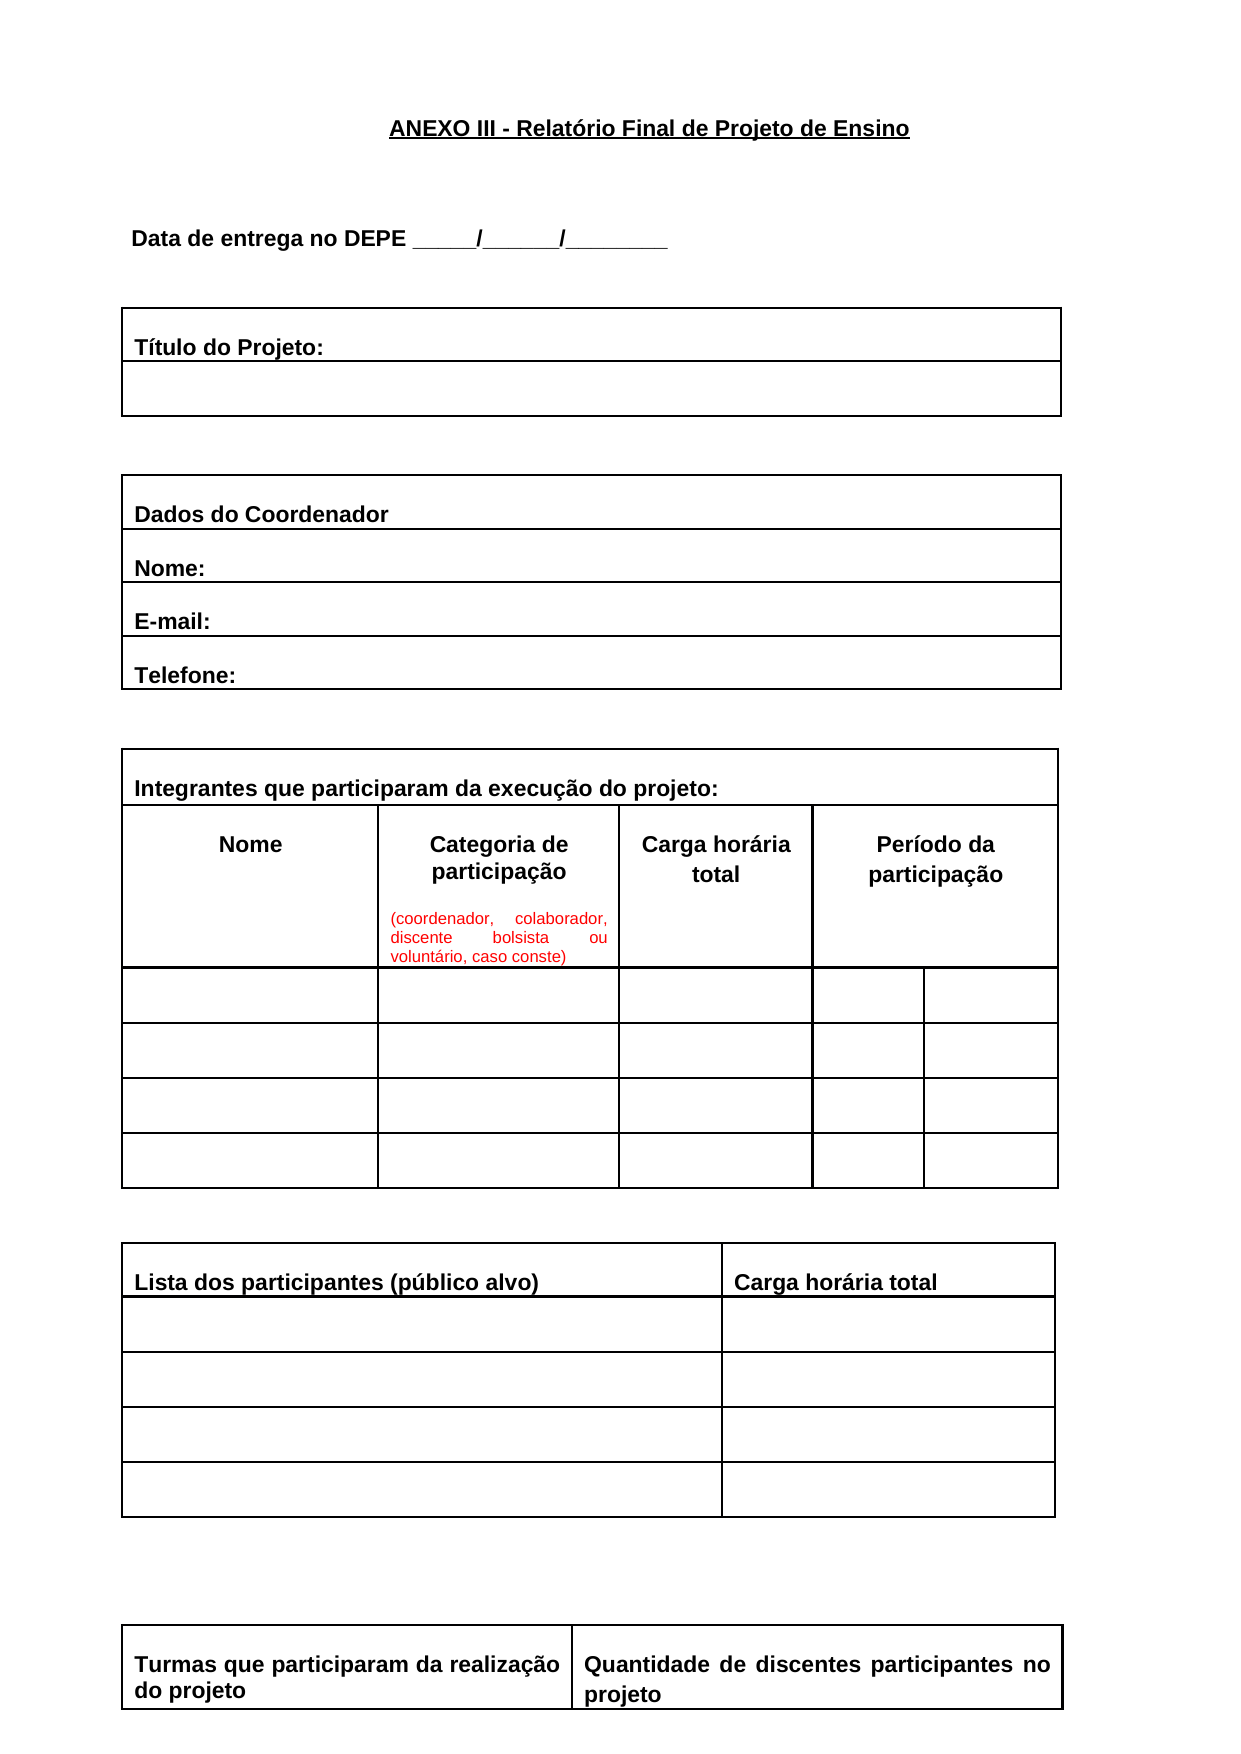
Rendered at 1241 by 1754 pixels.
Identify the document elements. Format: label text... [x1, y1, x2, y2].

table_cell [379, 1024, 618, 1077]
table_cell [123, 1134, 377, 1187]
table_cell [620, 1024, 811, 1077]
table_cell [723, 1408, 1054, 1461]
table_cell [925, 1079, 1057, 1132]
table_header Quantidade de discentes participantes no projeto [573, 1626, 1061, 1708]
table_cell [814, 969, 923, 1022]
table_cell [723, 1463, 1054, 1516]
table_cell [123, 362, 1060, 415]
table_cell [379, 1134, 618, 1187]
table_header Lista dos participantes (público alvo) [123, 1244, 721, 1295]
table_cell Categoria de participação (coordenador, colaborador, discente bolsista ou voluntário, caso conste) [379, 806, 618, 966]
text Data de entrega no DEPE _____/______/________ [131, 225, 1167, 251]
table_header Turmas que participaram da realização do projeto [123, 1626, 571, 1708]
table_cell [620, 1134, 811, 1187]
table_cell [123, 1463, 721, 1516]
table_cell [925, 1134, 1057, 1187]
table_cell [379, 1079, 618, 1132]
table_cell [123, 1353, 721, 1406]
table_cell [620, 969, 811, 1022]
table_cell [925, 1024, 1057, 1077]
table_cell [123, 1024, 377, 1077]
table_cell Telefone: [123, 637, 1060, 688]
table_cell [814, 1024, 923, 1077]
table_header Título do Projeto: [123, 309, 1060, 360]
table_cell [123, 969, 377, 1022]
table_cell Período da participação [814, 806, 1057, 966]
text ANEXO III - Relatório Final de Projeto de Ensino [131, 114, 1167, 141]
table_cell E-mail: [123, 583, 1060, 635]
table_cell [123, 1408, 721, 1461]
table_header Integrantes que participaram da execução do projeto: [123, 750, 1057, 804]
table_cell Nome [123, 806, 377, 966]
table_cell [925, 969, 1057, 1022]
table_cell [723, 1353, 1054, 1406]
table_cell [123, 1079, 377, 1132]
table_cell [814, 1134, 923, 1187]
table_cell [723, 1298, 1054, 1351]
table_cell [379, 969, 618, 1022]
table_cell Carga horária total [620, 806, 811, 966]
table_cell [814, 1079, 923, 1132]
table_cell [620, 1079, 811, 1132]
table_cell Nome: [123, 530, 1060, 581]
table_header Carga horária total [723, 1244, 1054, 1295]
table_cell [123, 1298, 721, 1351]
table_header Dados do Coordenador [123, 476, 1060, 528]
